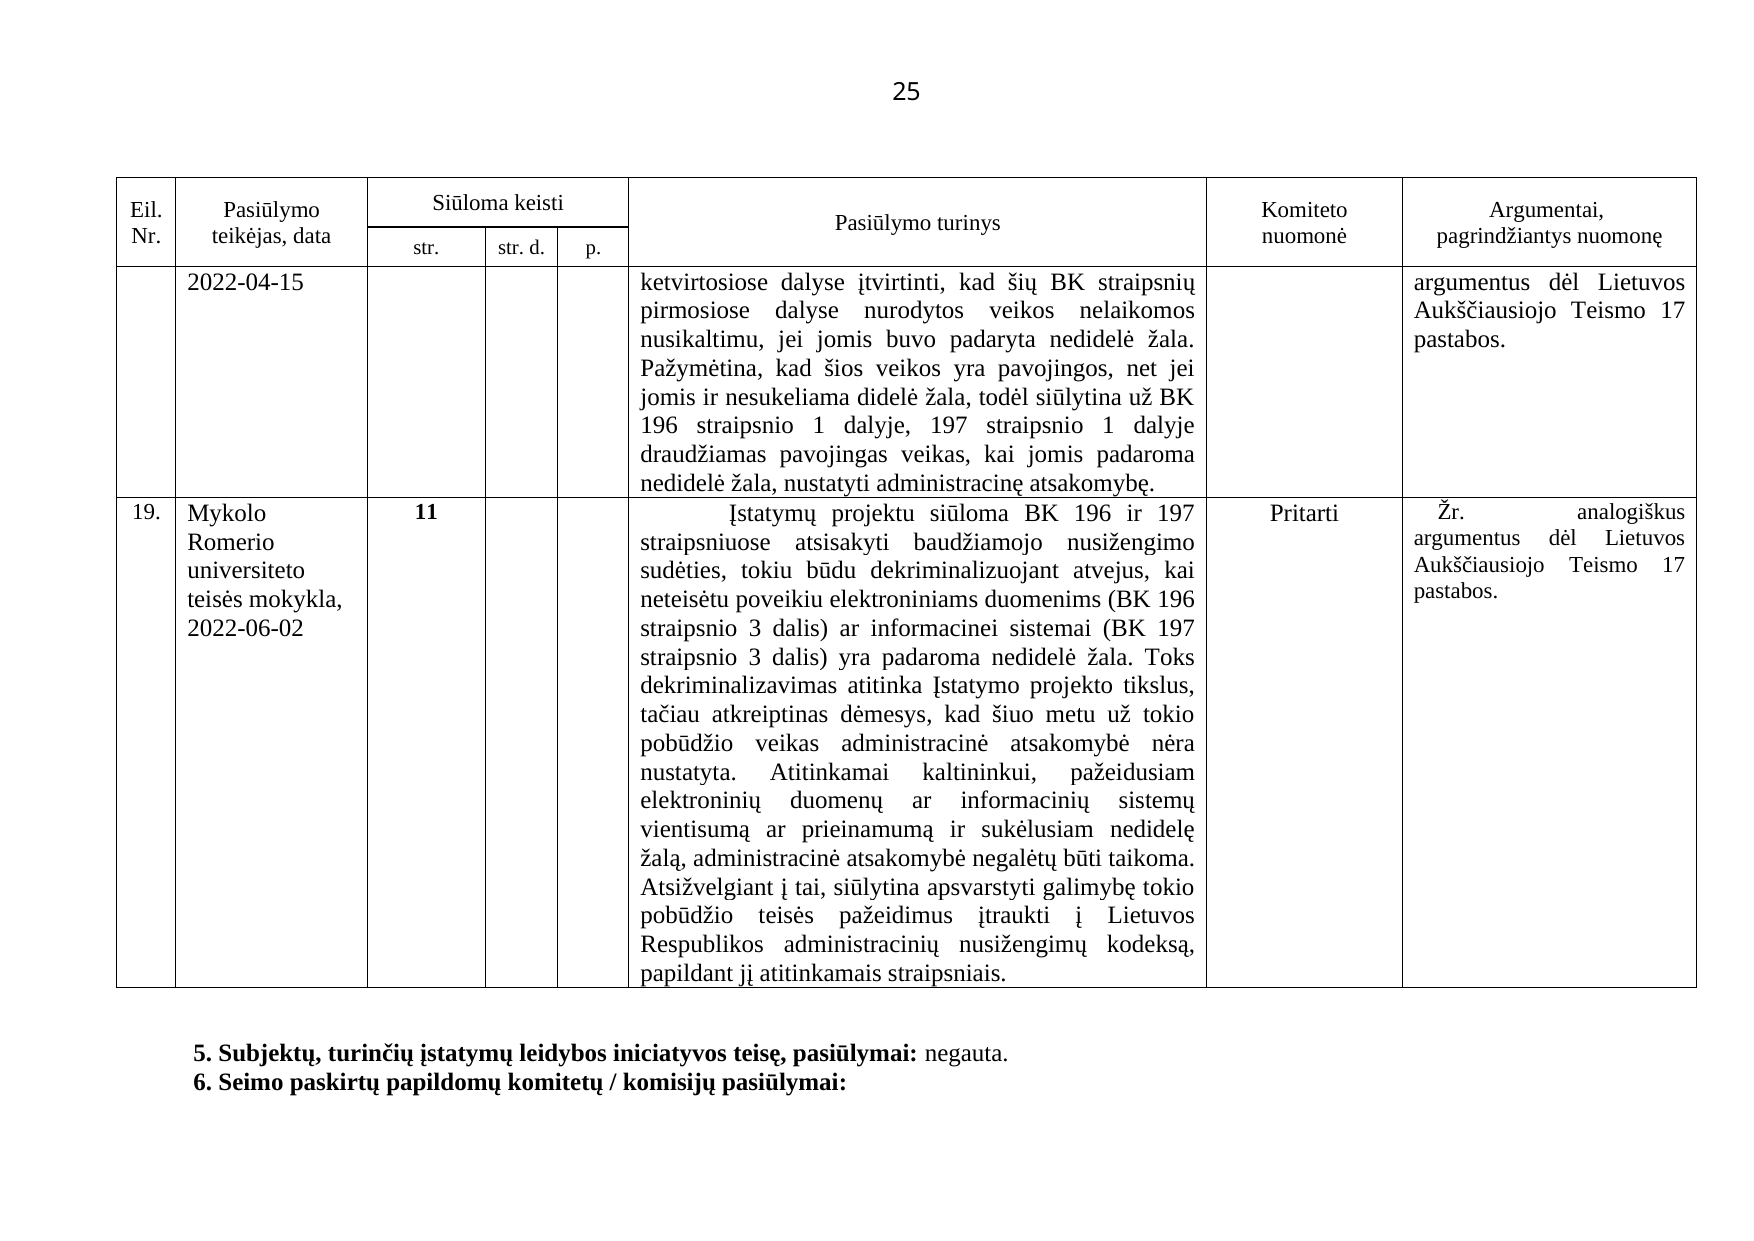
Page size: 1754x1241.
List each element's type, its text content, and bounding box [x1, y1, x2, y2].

table_cell 19. [117, 498, 175, 987]
table_cell [558, 267, 628, 497]
table_cell 11 [368, 498, 485, 987]
table_cell [368, 267, 485, 497]
table_cell ketvirtosiose dalyse įtvirtinti, kad šių BK straipsnių pirmosiose dalyse nurodytos veikos nelaikomos nusikaltimu, jei jomis buvo padaryta nedidelė žala. Pažymėtina, kad šios veikos yra pavojingos, net jei jomis ir nesukeliama didelė žala, todėl siūlytina už BK 196 straipsnio 1 dalyje, 197 straipsnio 1 dalyje draudžiamas pavojingas veikas, kai jomis padaroma nedidelė žala, nustatyti administracinę atsakomybę. [629, 267, 1206, 497]
table_cell [117, 267, 175, 497]
table_header Pasiūlymo teikėjas, data [176, 178, 367, 266]
table_cell [486, 498, 557, 987]
table_cell str. d. [486, 228, 557, 266]
table_header Siūloma keisti [368, 178, 628, 226]
subtitle 6. Seimo paskirtų papildomų komitetų / komisijų pasiūlymai: [118, 1067, 1695, 1096]
table_cell Pritarti [1207, 498, 1402, 987]
subtitle 5. Subjektų, turinčių įstatymų leidybos iniciatyvos teisę, pasiūlymai: negauta. [118, 1038, 1695, 1067]
table_cell Žr. analogiškus argumentus dėl Lietuvos Aukščiausiojo Teismo 17 pastabos. [1403, 498, 1696, 987]
table_cell Įstatymų projektu siūloma BK 196 ir 197 straipsniuose atsisakyti baudžiamojo nusižengimo sudėties, tokiu būdu dekriminalizuojant atvejus, kai neteisėtu poveikiu elektroniniams duomenims (BK 196 straipsnio 3 dalis) ar informacinei sistemai (BK 197 straipsnio 3 dalis) yra padaroma nedidelė žala. Toks dekriminalizavimas atitinka Įstatymo projekto tikslus, tačiau atkreiptinas dėmesys, kad šiuo metu už tokio pobūdžio veikas administracinė atsakomybė nėra nustatyta. Atitinkamai kaltininkui, pažeidusiam elektroninių duomenų ar informacinių sistemų vientisumą ar prieinamumą ir sukėlusiam nedidelę žalą, administracinė atsakomybė negalėtų būti taikoma. Atsižvelgiant į tai, siūlytina apsvarstyti galimybę tokio pobūdžio teisės pažeidimus įtraukti į Lietuvos Respublikos administracinių nusižengimų kodeksą, papildant jį atitinkamais straipsniais. [629, 498, 1206, 987]
table_cell [486, 267, 557, 497]
table_header Komiteto nuomonė [1207, 178, 1402, 266]
table_cell argumentus dėl Lietuvos Aukščiausiojo Teismo 17 pastabos. [1403, 267, 1696, 497]
table_header Eil. Nr. [117, 178, 175, 266]
table_header Argumentai, pagrindžiantys nuomonę [1403, 178, 1696, 266]
table_cell p. [558, 228, 628, 266]
table_cell str. [368, 228, 485, 266]
table_cell Mykolo Romerio universiteto teisės mokykla, 2022-06-02 [176, 498, 367, 987]
table_cell [558, 498, 628, 987]
table_cell 2022-04-15 [176, 267, 367, 497]
table_cell [1207, 267, 1402, 497]
table_header Pasiūlymo turinys [629, 178, 1206, 266]
